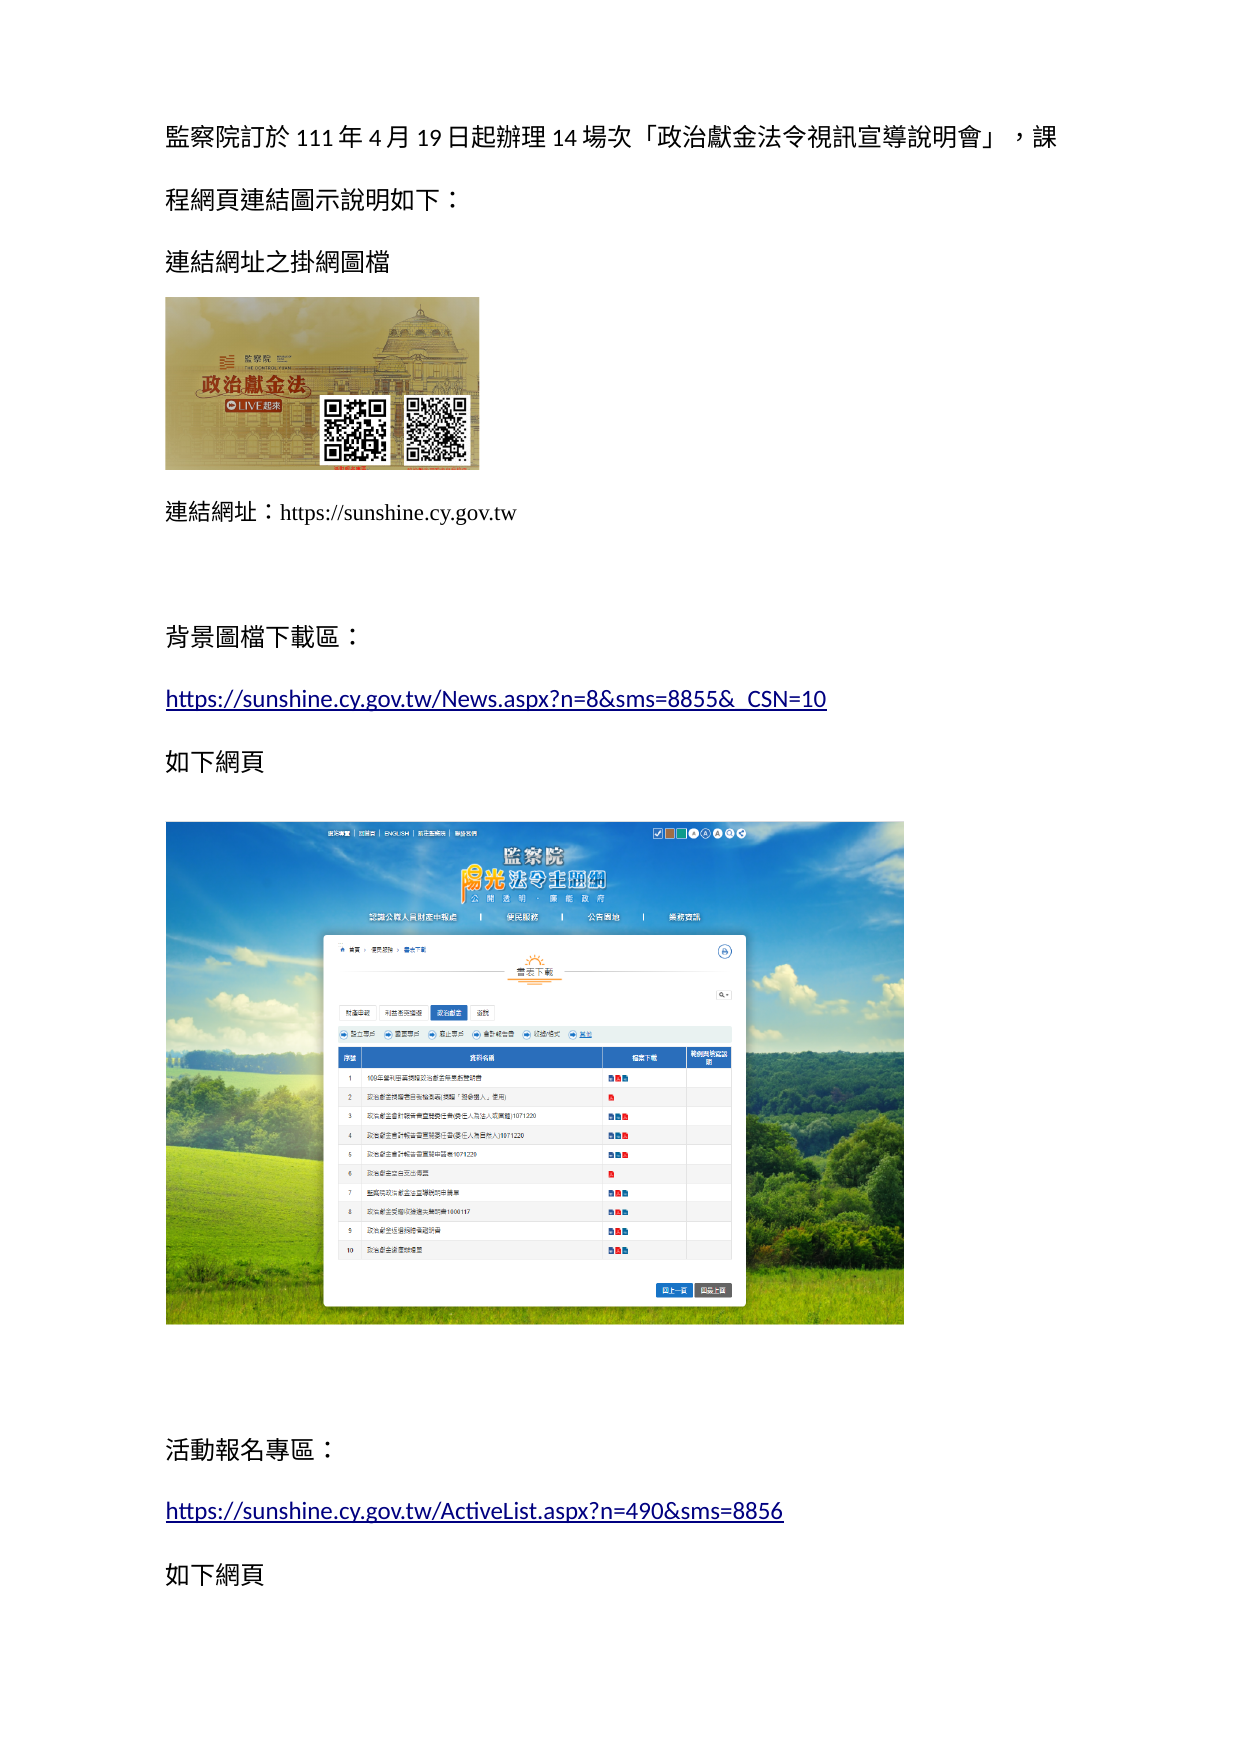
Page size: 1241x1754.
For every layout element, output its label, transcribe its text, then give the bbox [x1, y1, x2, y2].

text 如下網頁 [165, 719, 1075, 782]
text 背景圖檔下載區： [165, 594, 1075, 657]
text 活動報名專區： [165, 1407, 1075, 1469]
text 如下網頁 [165, 1532, 1075, 1594]
text 監察院訂於111年4月19日起辦理14場次「政治獻金法令視訊宣導說明會」，課程網頁連結圖示說明如下： [165, 94, 1075, 219]
text 連結網址：https://sunshine.cy.gov.tw [165, 469, 1075, 532]
text 連結網址之掛網圖檔 [165, 219, 1075, 282]
text https://sunshine.cy.gov.tw/News.aspx?n=8&sms=8855&_CSN=10 [165, 657, 1075, 719]
text https://sunshine.cy.gov.tw/ActiveList.aspx?n=490&sms=8856 [165, 1469, 1075, 1532]
